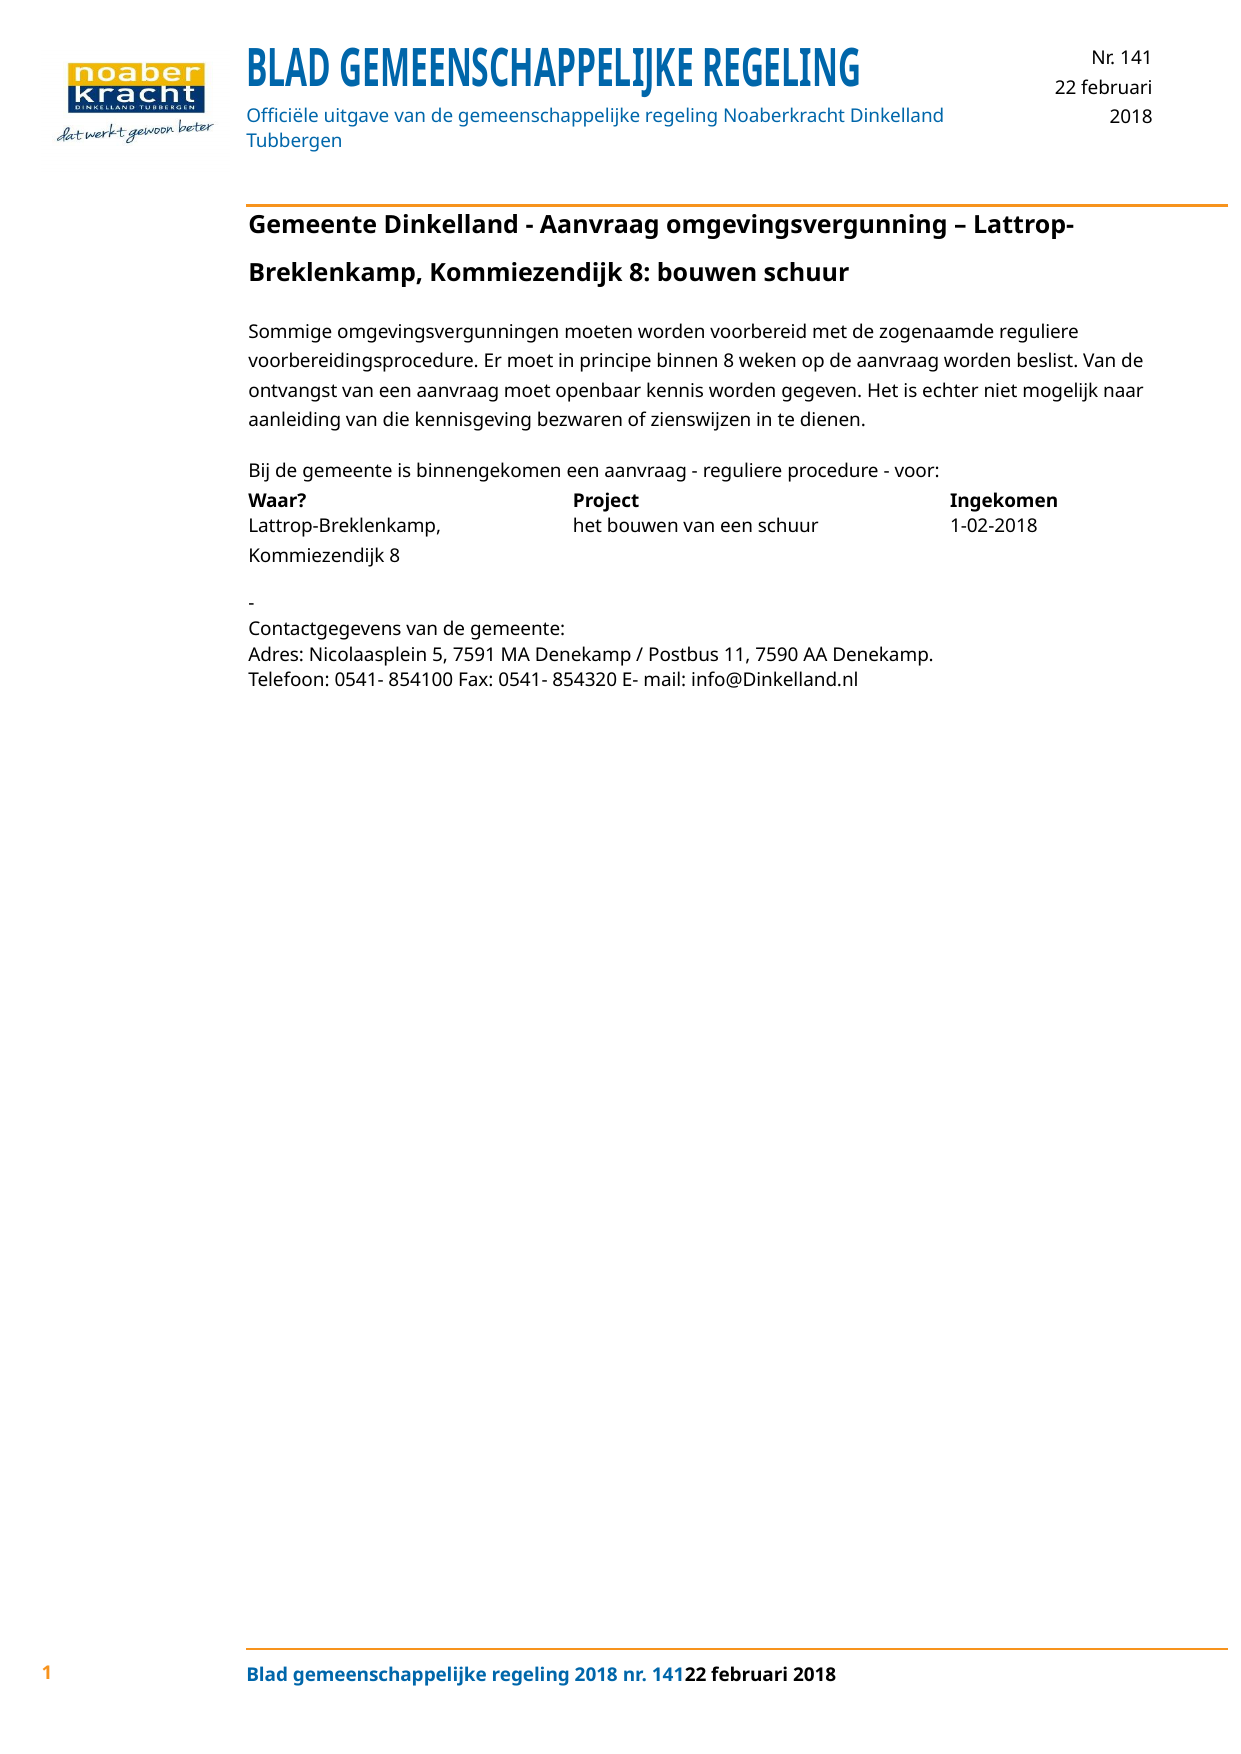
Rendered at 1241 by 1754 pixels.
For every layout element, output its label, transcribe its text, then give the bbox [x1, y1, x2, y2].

table_header Project [573, 487, 950, 512]
text Bij de gemeente is binnengekomen een aanvraag - reguliere procedure - voor: [248, 457, 1152, 483]
table_header Ingekomen [950, 487, 1152, 512]
table_cell 1-02-2018 [950, 513, 1152, 568]
text Telefoon: 0541- 854100 Fax: 0541- 854320 E- mail: info@Dinkelland.nl [248, 666, 1152, 692]
text Sommige omgevingsvergunningen moeten worden voorbereid met de zogenaamde reguliere voorbereidingsprocedure. Er moet in principe binnen 8 weken op de aanvraag worden beslist. Van de ontvangst van een aanvraag moet openbaar kennis worden gegeven. Het is echter niet mogelijk naar aanleiding van die kennisgeving bezwaren of zienswijzen in te dienen. [248, 318, 1152, 432]
table_cell het bouwen van een schuur [573, 513, 950, 568]
text - [248, 589, 1152, 615]
picture [41, 47, 231, 172]
text Contactgegevens van de gemeente: [248, 615, 1152, 641]
text Adres: Nicolaasplein 5, 7591 MA Denekamp / Postbus 11, 7590 AA Denekamp. [248, 641, 1152, 666]
text Gemeente Dinkelland - Aanvraag omgevingsvergunning – Lattrop-Breklenkamp, Kommiezendijk 8: bouwen schuur [248, 207, 1152, 288]
table_header Waar? [248, 487, 573, 512]
table_cell Lattrop-Breklenkamp, Kommiezendijk 8 [248, 513, 573, 568]
